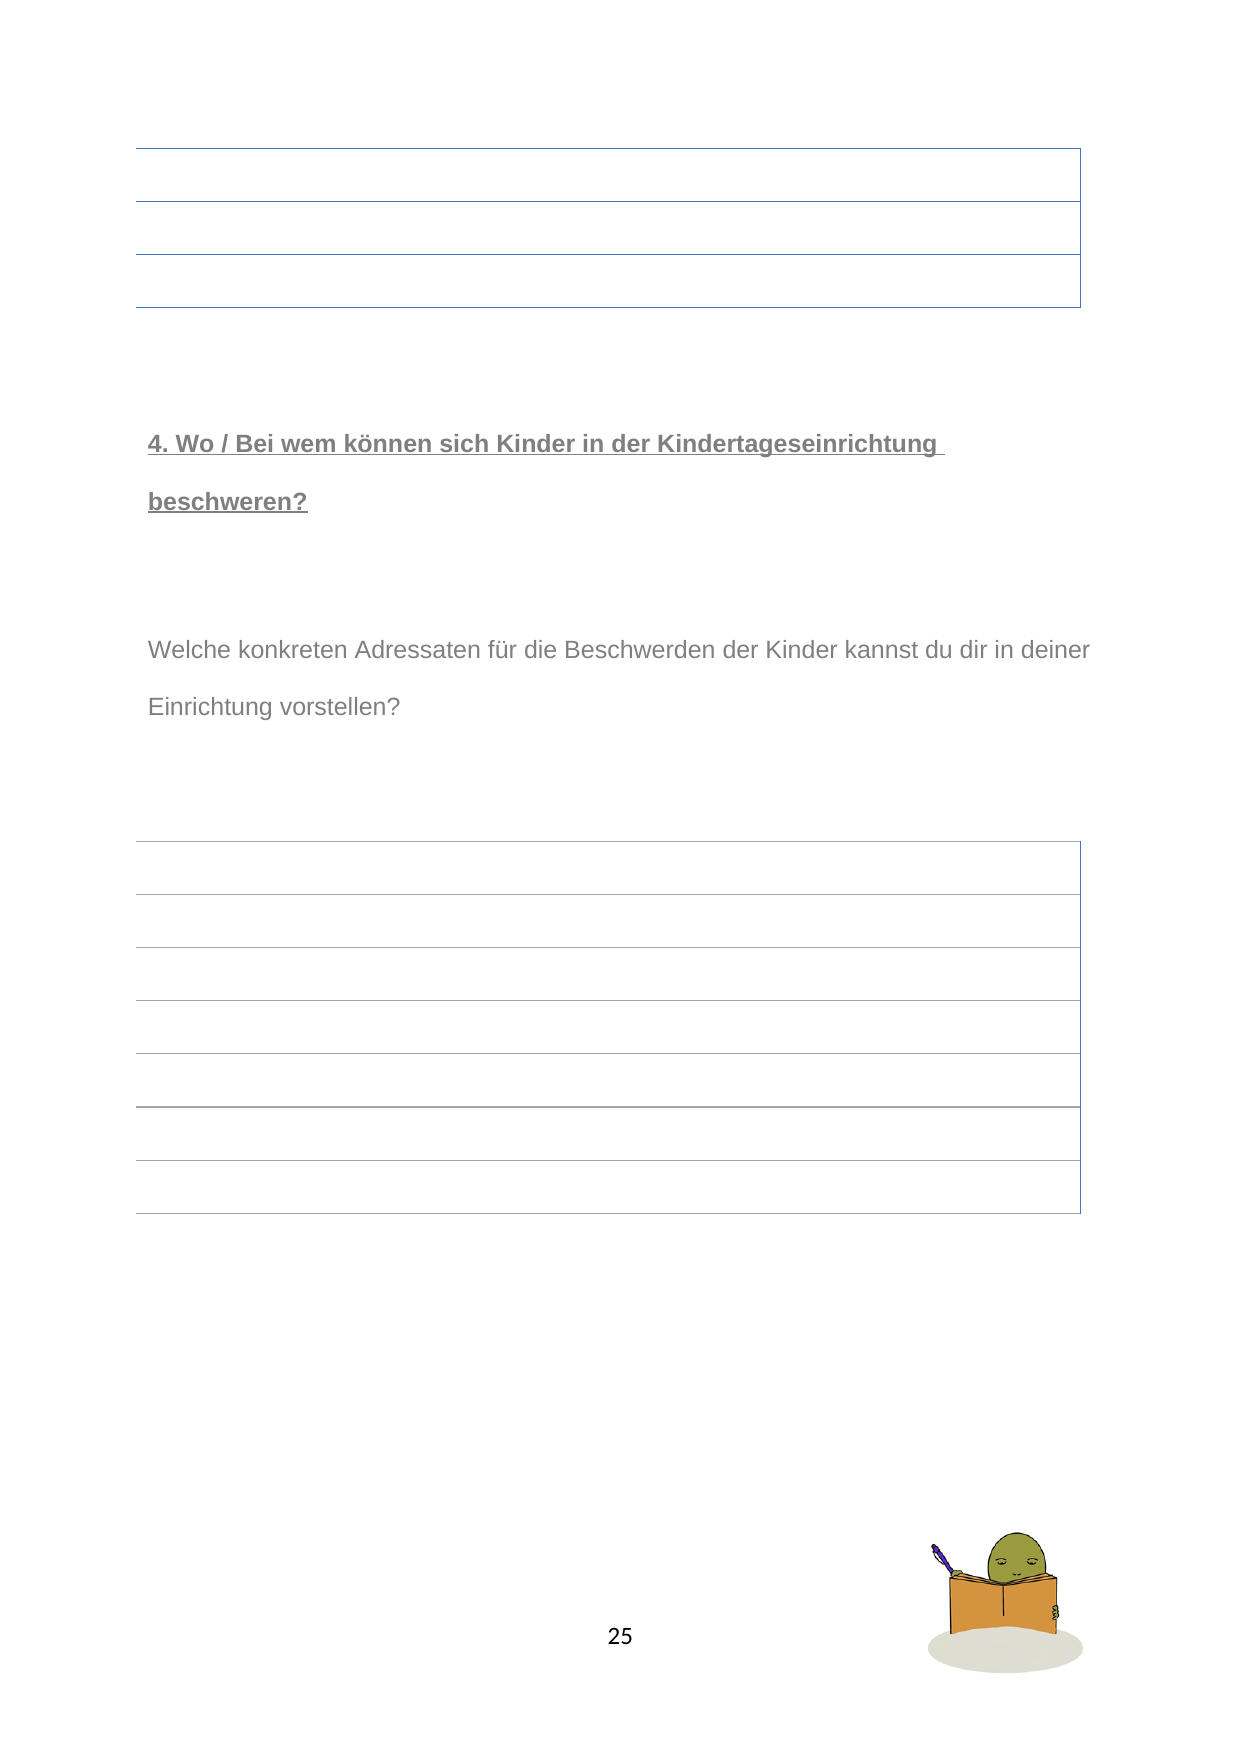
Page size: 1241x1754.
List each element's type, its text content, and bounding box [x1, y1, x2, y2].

table_cell [136, 255, 1080, 307]
table_cell [136, 202, 1080, 254]
table_cell [136, 895, 1080, 947]
table_cell [136, 1001, 1080, 1053]
list 4. Wo / Bei wem können sich Kinder in der Kindertageseinrichtung beschweren? [148, 429, 1093, 515]
table_cell [136, 1054, 1080, 1106]
table_header [136, 842, 1080, 894]
table_cell [136, 149, 1080, 201]
table_cell [136, 1108, 1080, 1159]
picture [912, 1507, 1094, 1680]
table_cell [136, 948, 1080, 1000]
table_cell [136, 1161, 1080, 1213]
text Welche konkreten Adressaten für die Beschwerden der Kinder kannst du dir in deiner Einrichtung vorstellen? [148, 635, 1093, 721]
